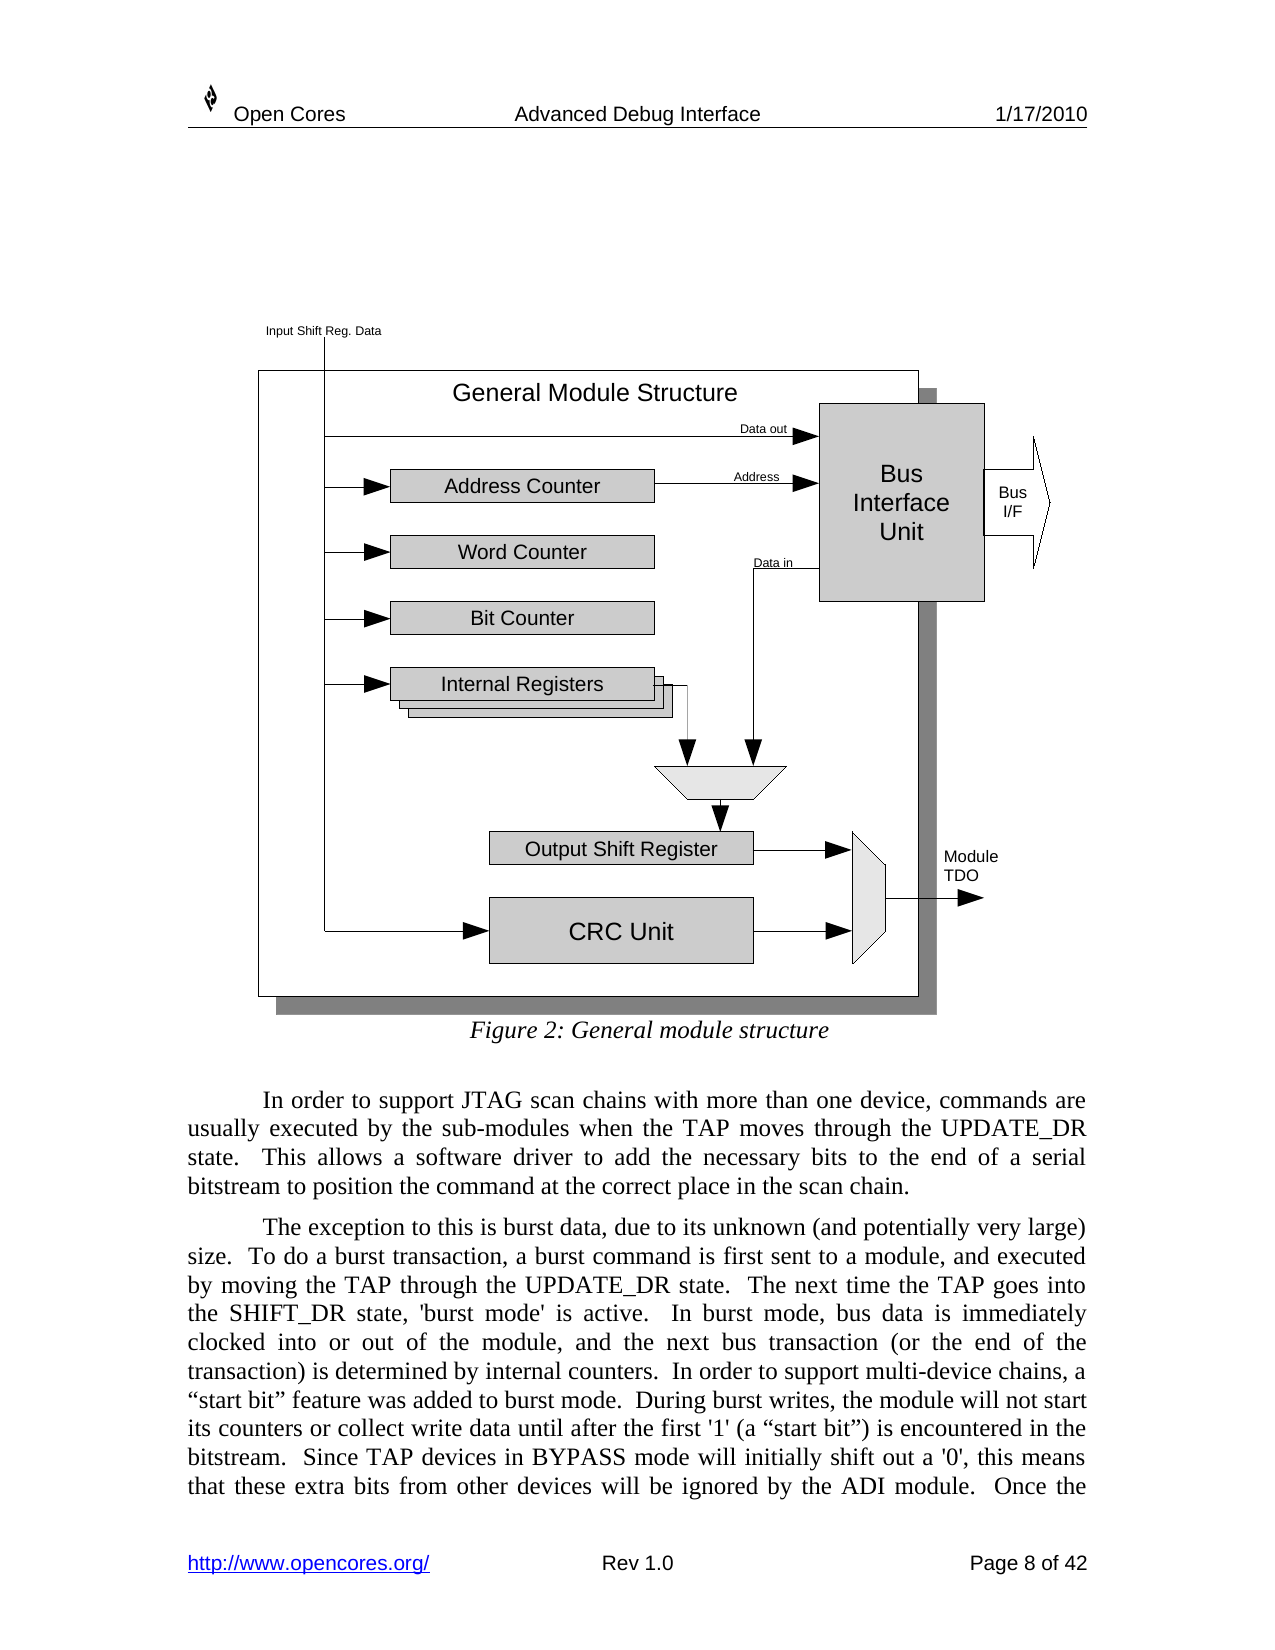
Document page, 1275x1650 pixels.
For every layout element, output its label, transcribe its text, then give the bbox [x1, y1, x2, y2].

text In order to support JTAG scan chains with more than one device, commands are usually executed by the sub-modules when the TAP moves through the UPDATE_DR state. This allows a software driver to add the necessary bits to the end of a serial bitstream to position the command at the correct place in the scan chain. [187, 1085, 1087, 1200]
text The exception to this is burst data, due to its unknown (and potentially very large) size. To do a burst transaction, a burst command is first sent to a module, and executed by moving the TAP through the UPDATE_DR state. The next time the TAP goes into the SHIFT_DR state, 'burst mode' is active. In burst mode, bus data is immediately clocked into or out of the module, and the next bus transaction (or the end of the transaction) is determined by internal counters. In order to support multi-device chains, a “start bit” feature was added to burst mode. During burst writes, the module will not start its counters or collect write data until after the first '1' (a “start bit”) is encountered in the bitstream. Since TAP devices in BYPASS mode will initially shift out a '0', this means that these extra bits from other devices will be ignored by the ADI module. Once the [187, 1212, 1087, 1500]
text Figure 2: General module structure [251, 328, 1050, 1043]
